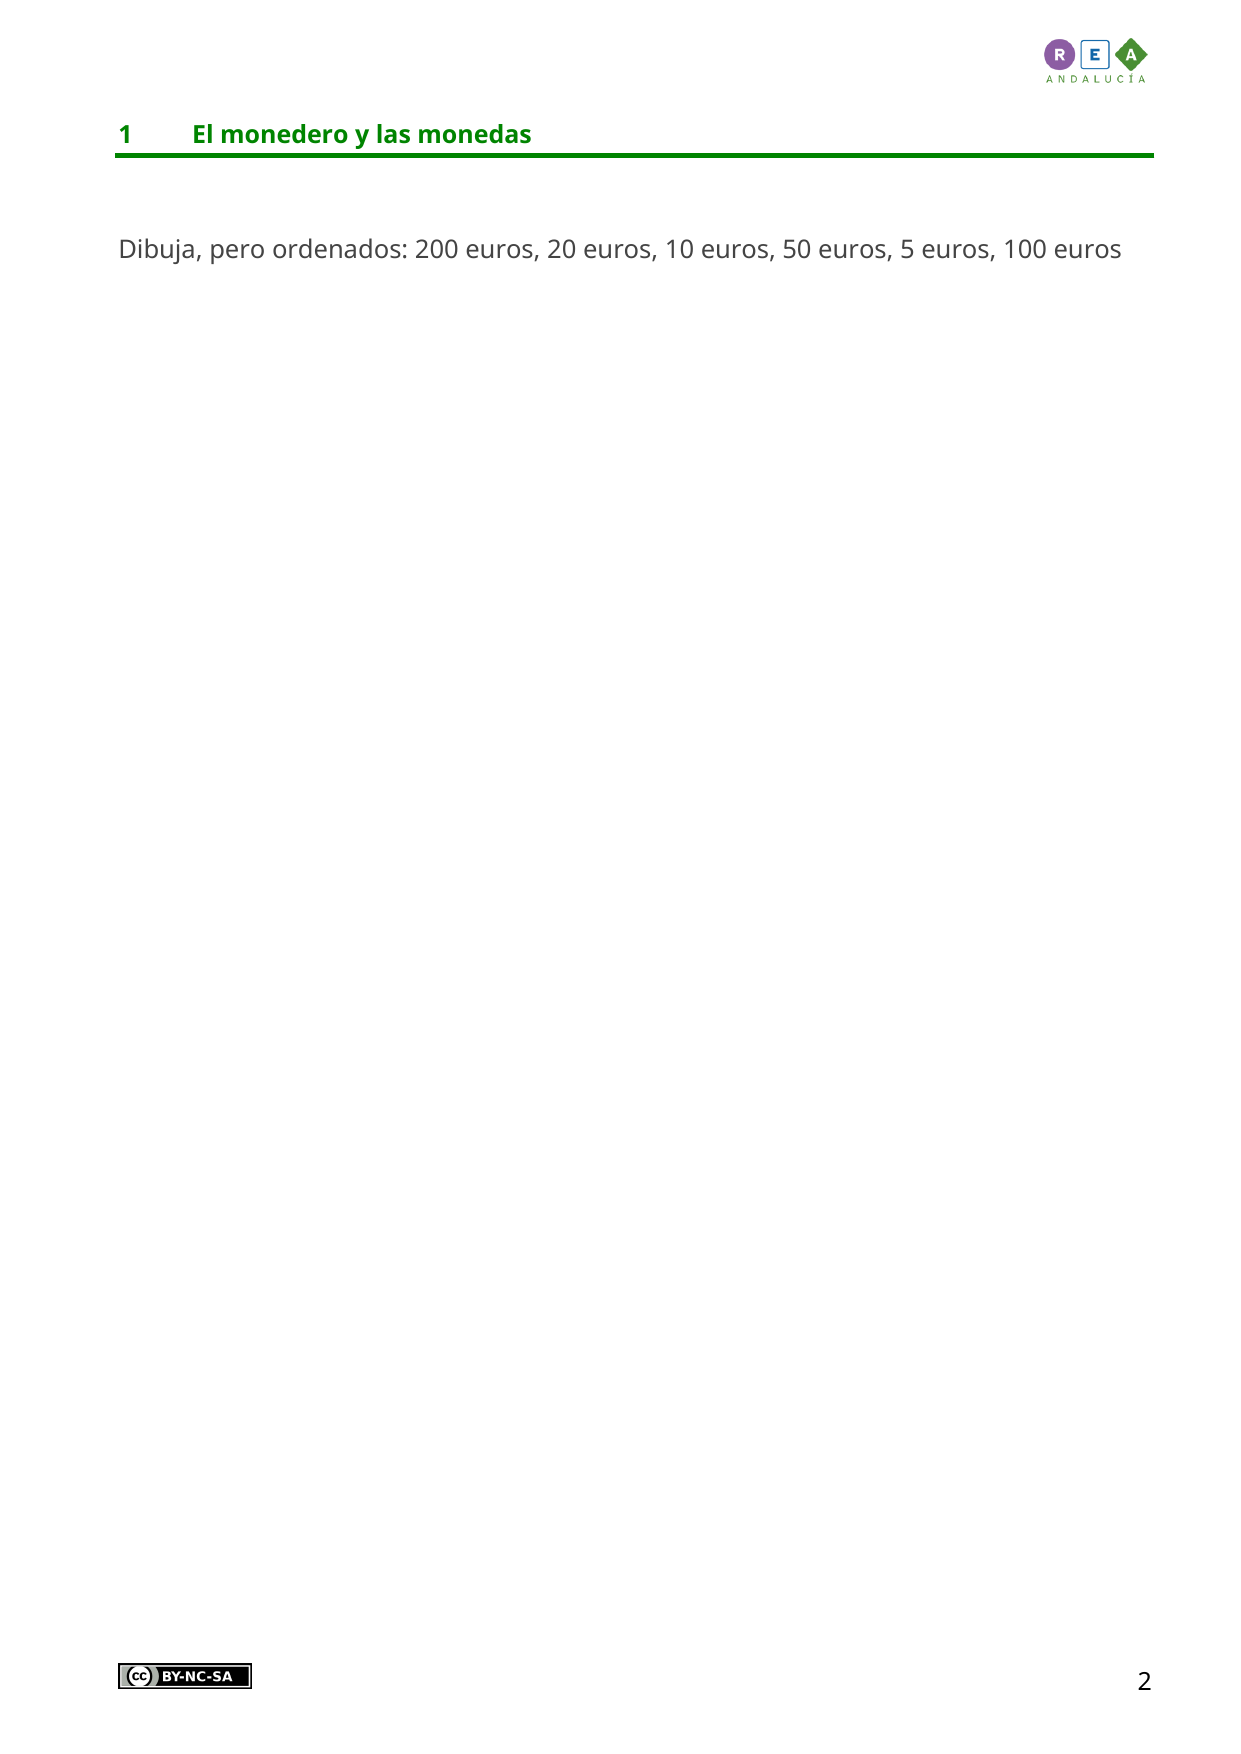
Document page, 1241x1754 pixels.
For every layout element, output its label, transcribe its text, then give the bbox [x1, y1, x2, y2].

subtitle El monedero y las monedas [115, 113, 1154, 153]
text Dibuja, pero ordenados: 200 euros, 20 euros, 10 euros, 50 euros, 5 euros, 100 euros [118, 231, 1152, 266]
picture [1039, 33, 1152, 88]
picture [118, 1663, 536, 1698]
